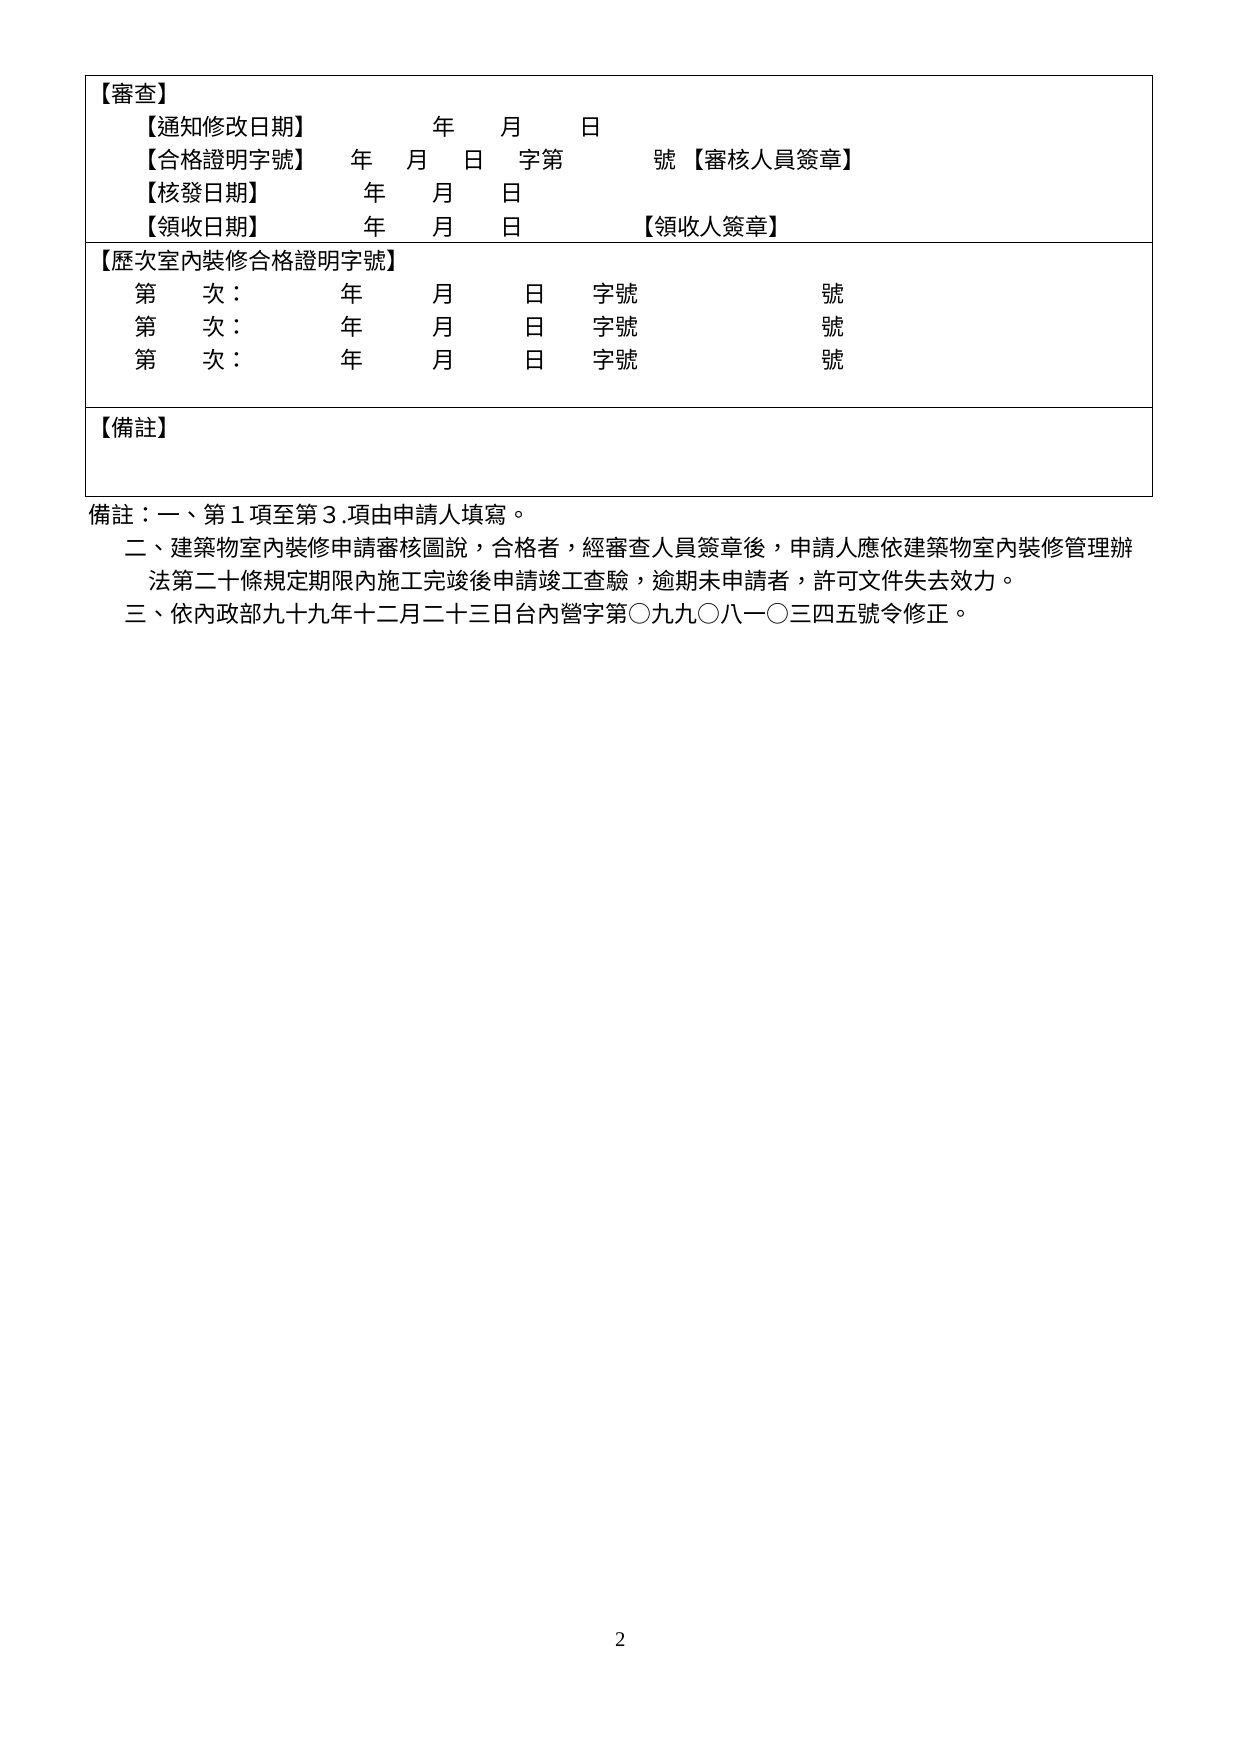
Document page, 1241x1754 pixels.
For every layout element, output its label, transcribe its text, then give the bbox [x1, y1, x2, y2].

text 三、依內政部九十九年十二月二十三日台內營字第○九九○八一○三四五號令修正。 [89, 596, 1152, 629]
text 法第二十條規定期限內施工完竣後申請竣工查驗，逾期未申請者，許可文件失去效力。 [89, 563, 1163, 596]
table_cell 【審查】 【通知修改日期】 年 月 日 【合格證明字號】 年 月 日 字第 號 【審核人員簽章】 【核發日期】 年 月 日 【領收日期】 年 月 日 【領收人簽章】 [86, 76, 1152, 242]
text 二、建築物室內裝修申請審核圖說，合格者，經審查人員簽章後，申請人應依建築物室內裝修管理辦 [89, 530, 1163, 563]
text 備註：一、第１項至第３.項由申請人填寫。 [89, 497, 1152, 530]
table_cell 【備註】 [86, 408, 1152, 496]
table_cell 【歷次室內裝修合格證明字號】 第 次： 年 月 日 字號 號 第 次： 年 月 日 字號 號 第 次： 年 月 日 字號 號 [86, 243, 1152, 407]
